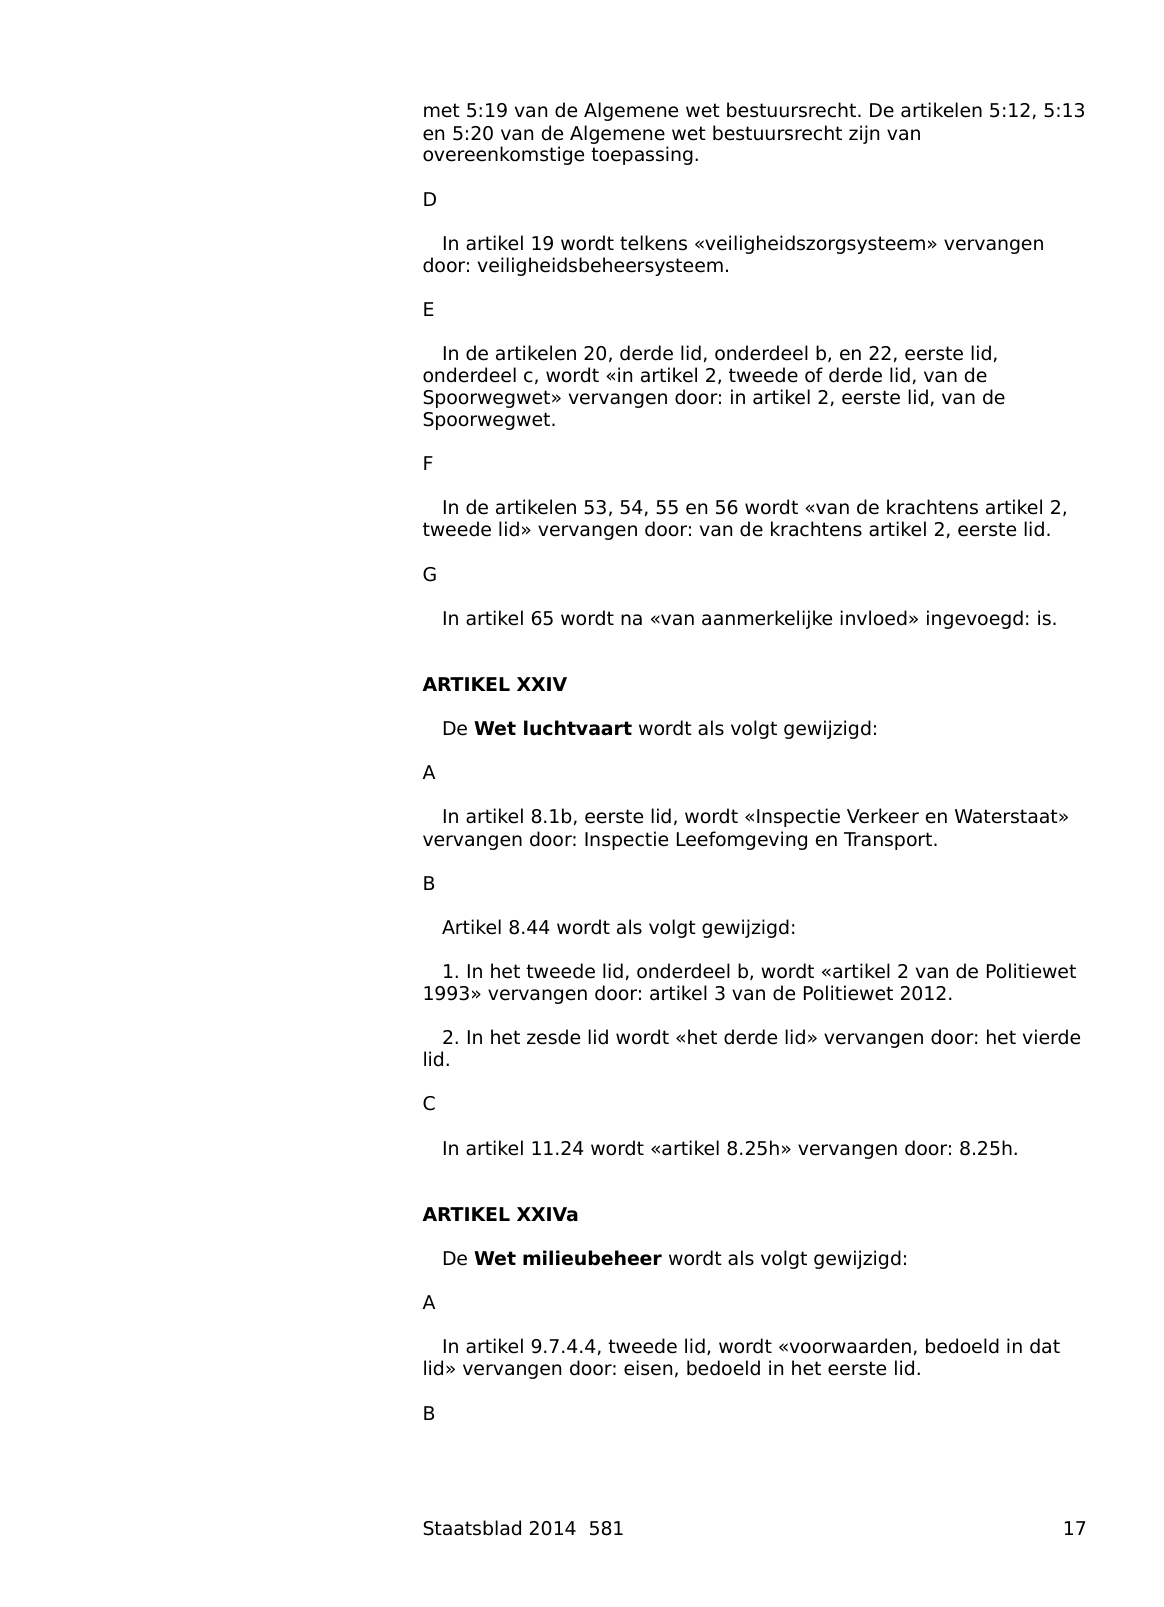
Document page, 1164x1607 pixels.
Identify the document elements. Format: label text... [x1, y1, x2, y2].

text C [422, 1093, 1087, 1115]
text F [422, 453, 1087, 475]
subtitle ARTIKEL XXIVa [422, 1204, 1087, 1226]
text met 5:19 van de Algemene wet bestuursrecht. De artikelen 5:12, 5:13 en 5:20 van de Algemene wet bestuursrecht zijn van overeenkomstige toepassing. [422, 100, 1087, 166]
text D [422, 188, 1087, 211]
text 2. In het zesde lid wordt «het derde lid» vervangen door: het vierde lid. [422, 1027, 1087, 1071]
text In artikel 19 wordt telkens «veiligheidszorgsysteem» vervangen door: veiligheidsbeheersysteem. [422, 233, 1087, 277]
subtitle ARTIKEL XXIV [422, 674, 1087, 696]
text In de artikelen 53, 54, 55 en 56 wordt «van de krachtens artikel 2, tweede lid» vervangen door: van de krachtens artikel 2, eerste lid. [422, 497, 1087, 541]
text De Wet milieubeheer wordt als volgt gewijzigd: [422, 1248, 1087, 1270]
text Artikel 8.44 wordt als volgt gewijzigd: [422, 917, 1087, 939]
text De Wet luchtvaart wordt als volgt gewijzigd: [422, 718, 1087, 740]
text In de artikelen 20, derde lid, onderdeel b, en 22, eerste lid, onderdeel c, wordt «in artikel 2, tweede of derde lid, van de Spoorwegwet» vervangen door: in artikel 2, eerste lid, van de Spoorwegwet. [422, 343, 1087, 431]
text B [422, 1402, 1087, 1424]
text In artikel 11.24 wordt «artikel 8.25h» vervangen door: 8.25h. [422, 1137, 1087, 1159]
text A [422, 1292, 1087, 1314]
text In artikel 65 wordt na «van aanmerkelijke invloed» ingevoegd: is. [422, 608, 1087, 629]
text B [422, 873, 1087, 894]
text 1. In het tweede lid, onderdeel b, wordt «artikel 2 van de Politiewet 1993» vervangen door: artikel 3 van de Politiewet 2012. [422, 961, 1087, 1005]
text A [422, 762, 1087, 784]
text In artikel 9.7.4.4, tweede lid, wordt «voorwaarden, bedoeld in dat lid» vervangen door: eisen, bedoeld in het eerste lid. [422, 1336, 1087, 1380]
text In artikel 8.1b, eerste lid, wordt «Inspectie Verkeer en Waterstaat» vervangen door: Inspectie Leefomgeving en Transport. [422, 806, 1087, 850]
text E [422, 299, 1087, 321]
text G [422, 563, 1087, 585]
